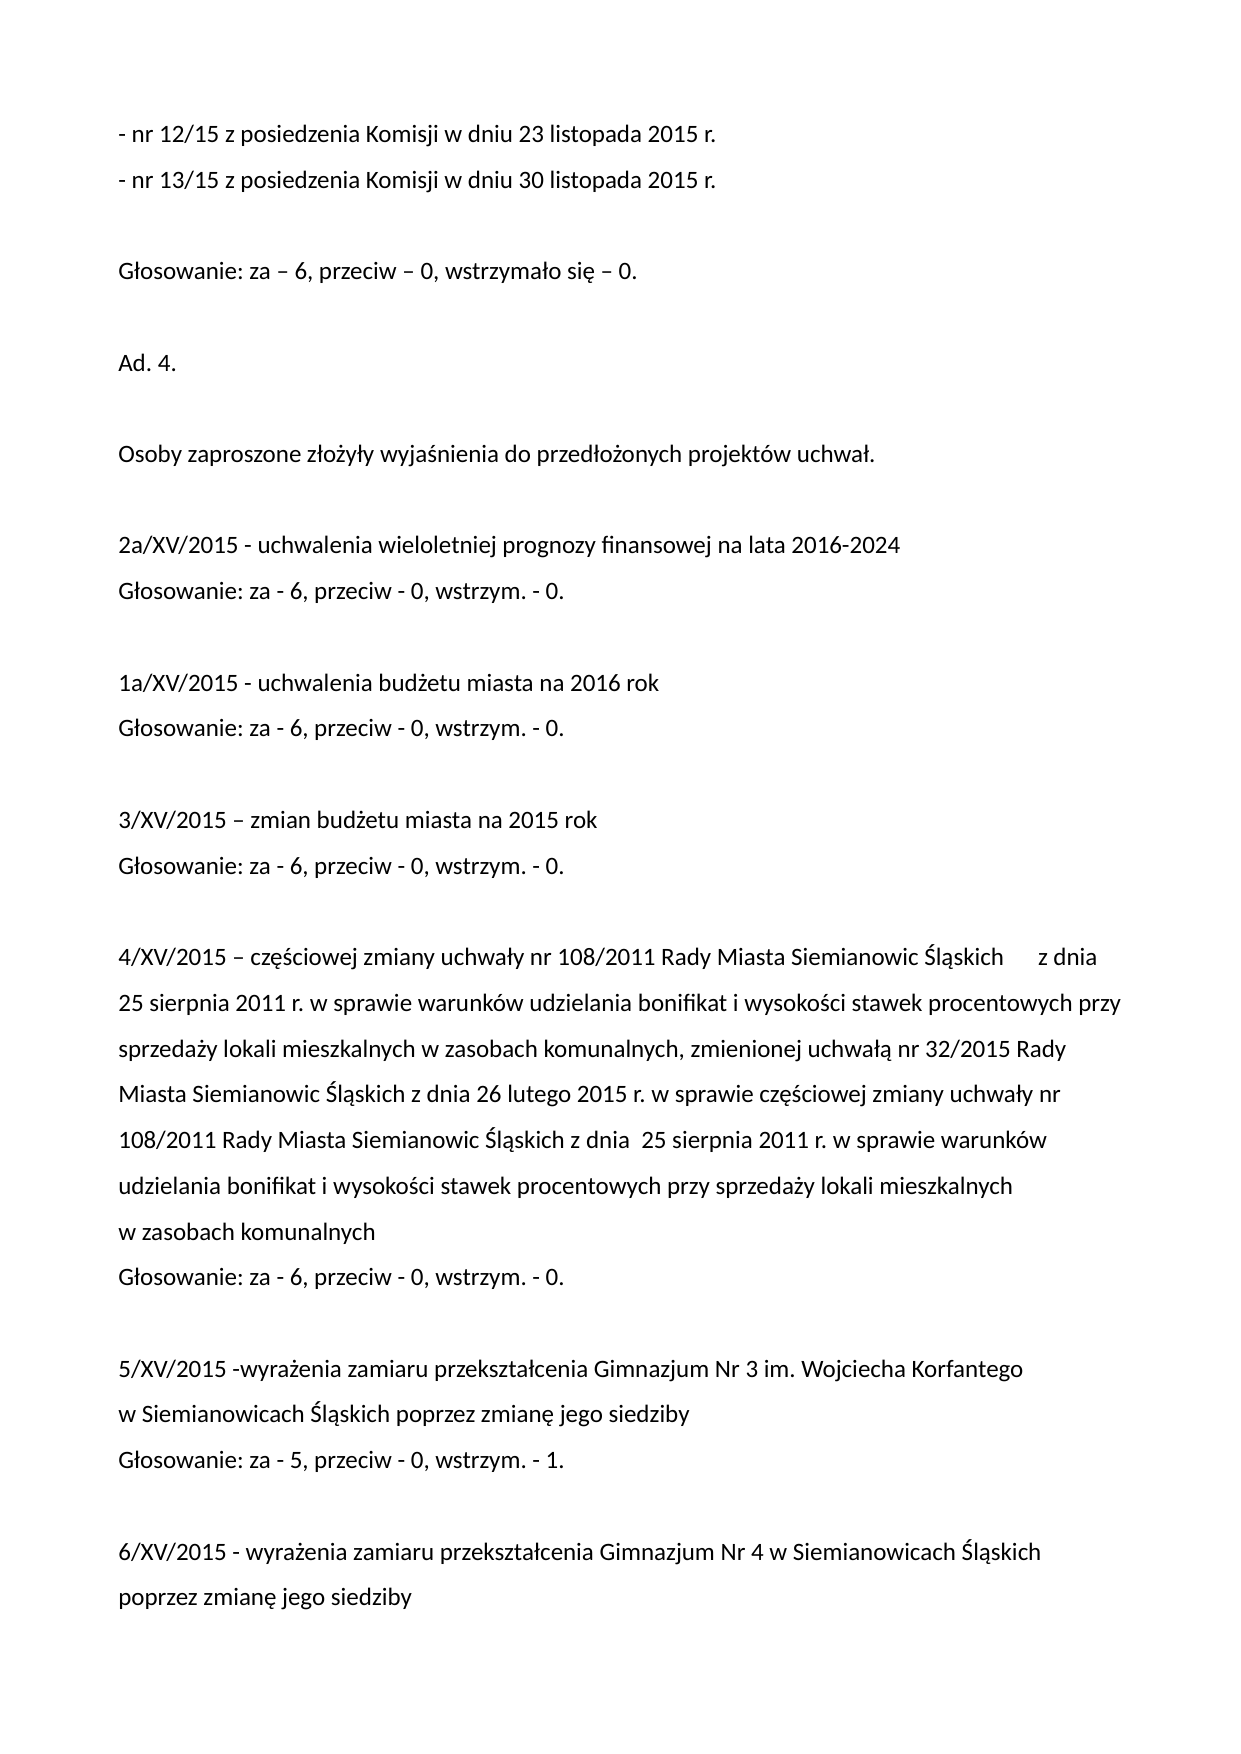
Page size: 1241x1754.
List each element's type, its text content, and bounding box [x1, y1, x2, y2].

text Głosowanie: za - 6, przeciw - 0, wstrzym. - 0. [118, 850, 1122, 880]
text - nr 13/15 z posiedzenia Komisji w dniu 30 listopada 2015 r. [118, 164, 1122, 194]
text Głosowanie: za - 6, przeciw - 0, wstrzym. - 0. [118, 575, 1122, 606]
text 5/XV/2015 -wyrażenia zamiaru przekształcenia Gimnazjum Nr 3 im. Wojciecha Korfantego w Siemianowicach Śląskich poprzez zmianę jego siedziby [118, 1353, 1122, 1429]
text 6/XV/2015 - wyrażenia zamiaru przekształcenia Gimnazjum Nr 4 w Siemianowicach Śląskich poprzez zmianę jego siedziby [118, 1536, 1122, 1612]
text Głosowanie: za - 6, przeciw - 0, wstrzym. - 0. [118, 1261, 1122, 1292]
text 4/XV/2015 – częściowej zmiany uchwały nr 108/2011 Rady Miasta Siemianowic Śląskich z dnia 25 sierpnia 2011 r. w sprawie warunków udzielania bonifikat i wysokości stawek procentowych przy sprzedaży lokali mieszkalnych w zasobach komunalnych, zmienionej uchwałą nr 32/2015 Rady Miasta Siemianowic Śląskich z dnia 26 lutego 2015 r. w sprawie częściowej zmiany uchwały nr 108/2011 Rady Miasta Siemianowic Śląskich z dnia 25 sierpnia 2011 r. w sprawie warunków udzielania bonifikat i wysokości stawek procentowych przy sprzedaży lokali mieszkalnych w zasobach komunalnych [118, 941, 1122, 1246]
text Głosowanie: za - 6, przeciw - 0, wstrzym. - 0. [118, 713, 1122, 743]
text Głosowanie: za – 6, przeciw – 0, wstrzymało się – 0. [118, 255, 1122, 286]
text 2a/XV/2015 - uchwalenia wieloletniej prognozy finansowej na lata 2016-2024 [118, 530, 1122, 560]
text Osoby zaproszone złożyły wyjaśnienia do przedłożonych projektów uchwał. [118, 438, 1122, 469]
text 1a/XV/2015 - uchwalenia budżetu miasta na 2016 rok [118, 667, 1122, 697]
text Głosowanie: za - 5, przeciw - 0, wstrzym. - 1. [118, 1444, 1122, 1475]
text - nr 12/15 z posiedzenia Komisji w dniu 23 listopada 2015 r. [118, 118, 1122, 149]
text Ad. 4. [118, 347, 1122, 377]
text 3/XV/2015 – zmian budżetu miasta na 2015 rok [118, 804, 1122, 834]
